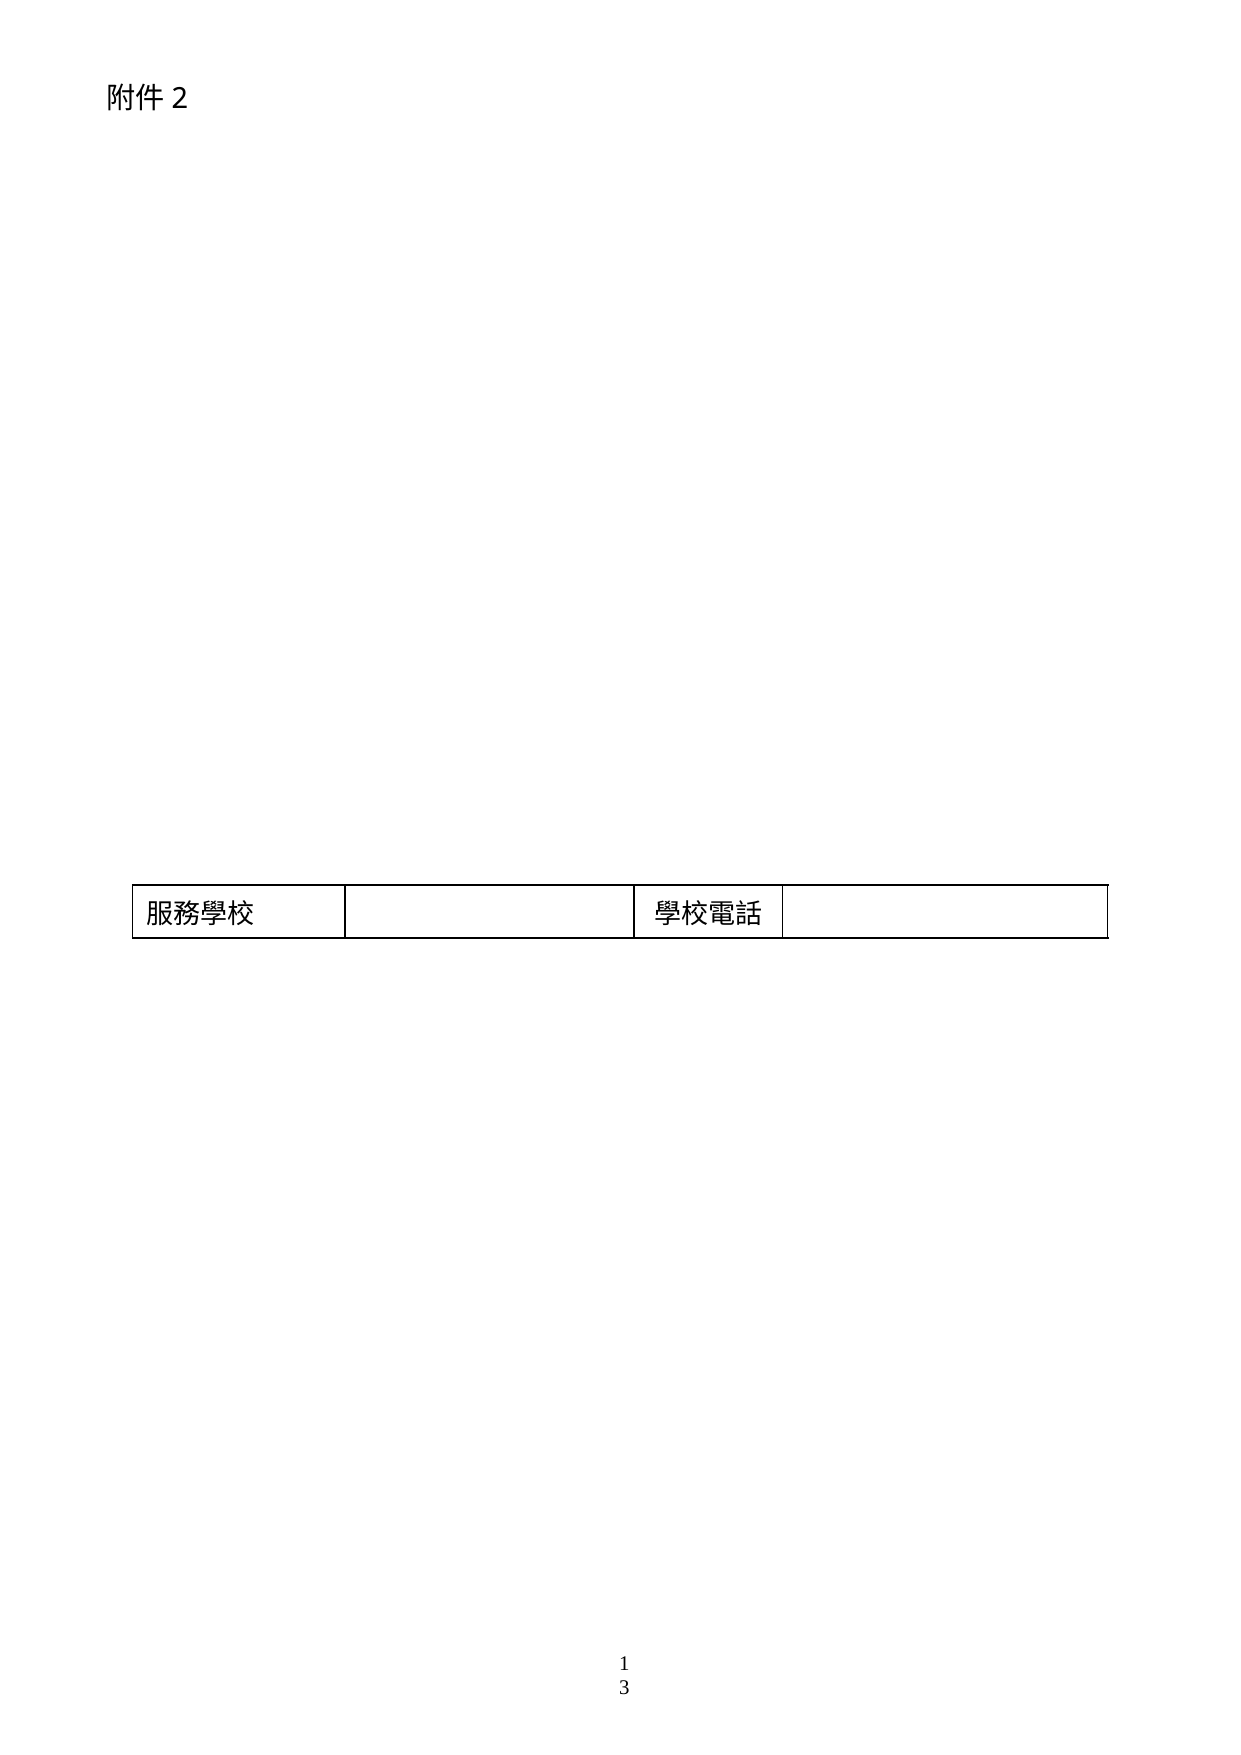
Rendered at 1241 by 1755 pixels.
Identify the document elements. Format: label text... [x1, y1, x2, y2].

table_header 學校電話 [635, 886, 782, 937]
table_header 服務學校 [133, 886, 344, 937]
table_header [783, 886, 1107, 937]
table_header [346, 886, 633, 937]
